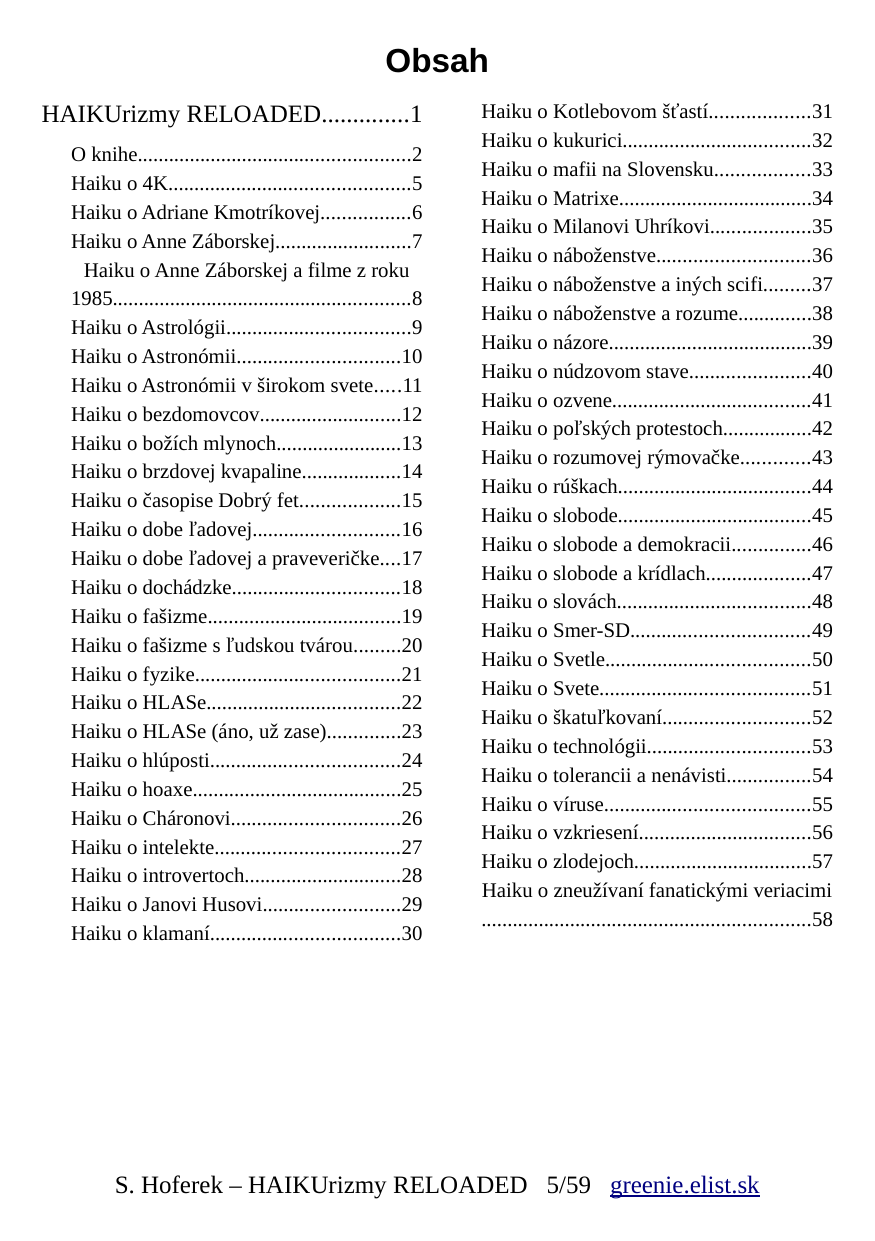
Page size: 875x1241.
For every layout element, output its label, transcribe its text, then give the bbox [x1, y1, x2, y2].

text Haiku o hlúposti 24 [71, 748, 422, 772]
text Haiku o fyzike 21 [71, 661, 422, 686]
text Haiku o rozumovej rýmovačke 43 [481, 445, 833, 469]
text Haiku o názore 39 [481, 330, 833, 354]
text Haiku o slobode a demokracii 46 [481, 532, 833, 556]
text Haiku o slovách 48 [481, 589, 833, 613]
text Haiku o náboženstve a iných scifi 37 [481, 272, 833, 296]
text Haiku o ozvene 41 [481, 387, 833, 412]
text Haiku o Anne Záborskej a filme z roku 1985 8 [71, 257, 422, 310]
text Haiku o Smer-SD 49 [481, 618, 833, 642]
text Haiku o rúškach 44 [481, 474, 833, 498]
text Haiku o časopise Dobrý fet 15 [71, 488, 422, 512]
text Haiku o dochádzke 18 [71, 575, 422, 599]
text Haiku o dobe ľadovej a praveveričke 17 [71, 546, 422, 570]
text Haiku o Janovi Husovi 29 [71, 892, 422, 916]
text Haiku o fašizme 19 [71, 604, 422, 628]
text Haiku o HLASe (áno, už zase) 23 [71, 719, 422, 743]
text Haiku o mafii na Slovensku 33 [481, 157, 833, 181]
subtitle Obsah [41, 41, 833, 80]
text Haiku o dobe ľadovej 16 [71, 517, 422, 541]
text Haiku o víruse 55 [481, 791, 833, 816]
text Haiku o intelekte 27 [71, 834, 422, 859]
text Haiku o Astronómii v širokom svete 11 [71, 373, 422, 397]
text Haiku o Adriane Kmotríkovej 6 [71, 200, 422, 224]
text Haiku o Milanovi Uhríkovi 35 [481, 214, 833, 238]
text Haiku o slobode a krídlach 47 [481, 561, 833, 585]
text Haiku o hoaxe 25 [71, 777, 422, 801]
text Haiku o náboženstve 36 [481, 243, 833, 267]
text Haiku o kukurici 32 [481, 128, 833, 152]
text Haiku o klamaní 30 [71, 921, 422, 945]
text Haiku o núdzovom stave 40 [481, 359, 833, 383]
text Haiku o zlodejoch 57 [481, 849, 833, 873]
text Haiku o Astronómii 10 [71, 344, 422, 368]
text Haiku o fašizme s ľudskou tvárou 20 [71, 633, 422, 657]
text Haiku o Cháronovi 26 [71, 806, 422, 830]
text Haiku o Svetle 50 [481, 647, 833, 671]
text Haiku o zneužívaní fanatickými veriacimi 58 [481, 878, 833, 931]
text Haiku o Astrológii 9 [71, 315, 422, 339]
text O knihe 2 [71, 142, 422, 166]
text Haiku o Matrixe 34 [481, 186, 833, 209]
text Haiku o Svete 51 [481, 676, 833, 700]
text Haiku o technológii 53 [481, 734, 833, 758]
text Haiku o náboženstve a rozume 38 [481, 301, 833, 325]
text Haiku o vzkriesení 56 [481, 820, 833, 844]
text Haiku o škatuľkovaní 52 [481, 705, 833, 729]
text Haiku o Kotlebovom šťastí 31 [481, 99, 833, 123]
text Haiku o introvertoch 28 [71, 863, 422, 887]
text Haiku o poľských protestoch 42 [481, 416, 833, 440]
text Haiku o brzdovej kvapaline 14 [71, 459, 422, 483]
text Haiku o 4K 5 [71, 171, 422, 195]
text Haiku o bezdomovcov 12 [71, 402, 422, 426]
text Haiku o tolerancii a nenávisti 54 [481, 763, 833, 787]
text Haiku o slobode 45 [481, 503, 833, 527]
text Haiku o Anne Záborskej 7 [71, 229, 422, 253]
text HAIKUrizmy RELOADED 1 [41, 99, 422, 128]
text Haiku o božích mlynoch 13 [71, 431, 422, 455]
text Haiku o HLASe 22 [71, 690, 422, 714]
